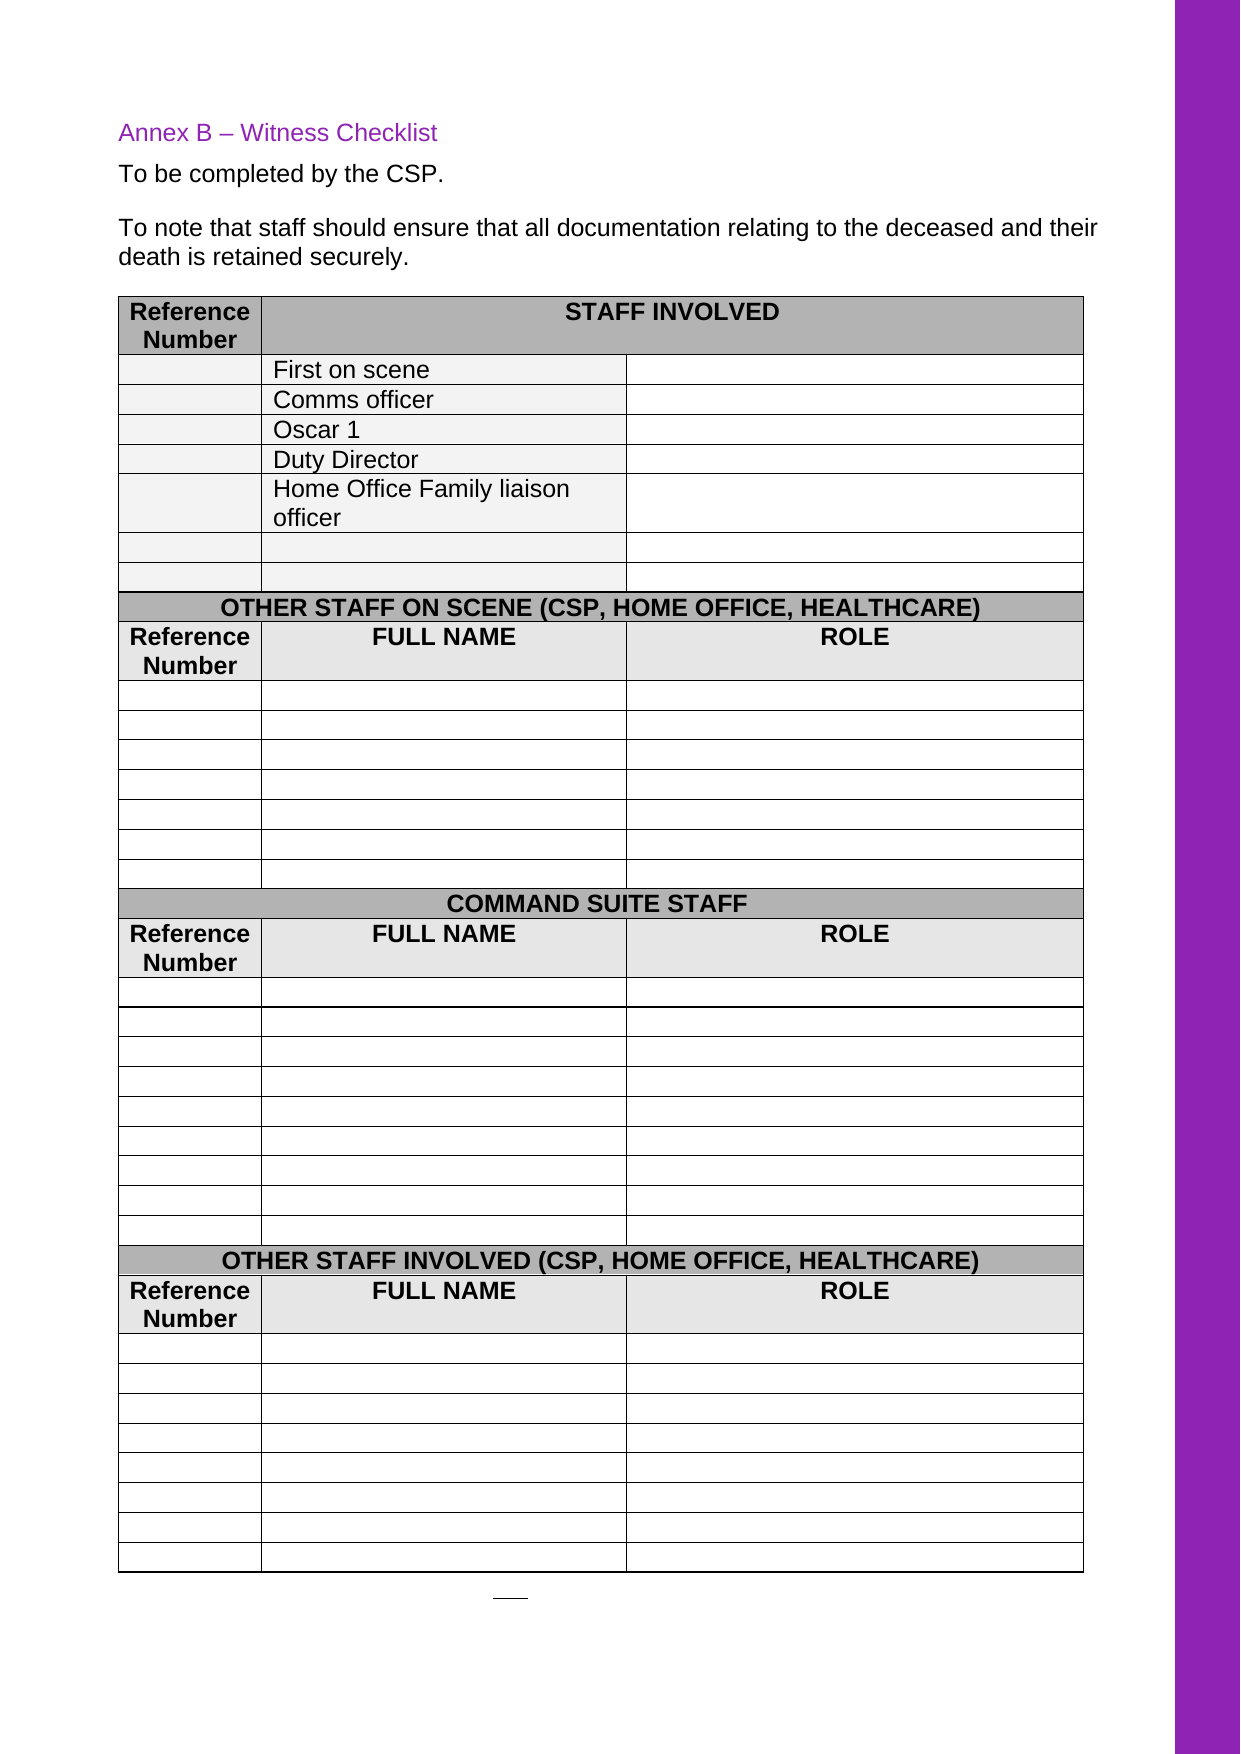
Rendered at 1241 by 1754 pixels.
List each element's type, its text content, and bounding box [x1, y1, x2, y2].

table_cell [627, 830, 1083, 858]
table_cell [627, 1513, 1083, 1542]
table_cell [627, 770, 1083, 799]
table_cell [262, 800, 626, 829]
table_cell Duty Director [262, 445, 626, 473]
table_cell [262, 978, 626, 1006]
table_cell ROLE [627, 622, 1083, 680]
table_cell [262, 1483, 626, 1512]
table_cell [119, 1543, 261, 1571]
table_cell FULL NAME [262, 919, 626, 977]
table_cell [262, 711, 626, 739]
table_cell [627, 681, 1083, 709]
table_cell [119, 1037, 261, 1066]
table_cell [119, 1067, 261, 1096]
table_cell [262, 1334, 626, 1363]
subtitle Annex B – Witness Checklist [118, 118, 1122, 147]
table_cell Home Office Family liaison officer [262, 474, 626, 532]
table_cell [627, 1216, 1083, 1245]
text To note that staff should ensure that all documentation relating to the deceased and their death is retained securely. [118, 213, 1122, 271]
table_cell [119, 563, 261, 591]
table_cell [262, 770, 626, 799]
table_cell [627, 1067, 1083, 1096]
table_cell [627, 1543, 1083, 1571]
table_cell [262, 1037, 626, 1066]
table_cell Comms officer [262, 385, 626, 414]
table_cell [627, 860, 1083, 888]
table_header STAFF INVOLVED [262, 297, 1083, 354]
table_cell [627, 1424, 1083, 1452]
table_cell [262, 1364, 626, 1393]
table_cell [119, 800, 261, 829]
table_cell [627, 1097, 1083, 1126]
table_cell [262, 1186, 626, 1215]
table_cell [627, 800, 1083, 829]
table_cell [262, 563, 626, 591]
table_cell ROLE [627, 919, 1083, 977]
table_cell [262, 1513, 626, 1542]
table_cell [262, 1097, 626, 1126]
table_cell OTHER STAFF ON SCENE (CSP, HOME OFFICE, HEALTHCARE) [119, 593, 1083, 621]
table_cell [119, 533, 261, 562]
table_cell [119, 860, 261, 888]
table_cell [262, 1156, 626, 1185]
table_cell [119, 830, 261, 858]
table_cell [627, 1186, 1083, 1215]
table_cell [627, 533, 1083, 562]
table_cell [627, 1334, 1083, 1363]
table_cell FULL NAME [262, 1276, 626, 1333]
table_cell [119, 1216, 261, 1245]
table_cell [262, 1067, 626, 1096]
table_cell [262, 860, 626, 888]
table_cell [627, 740, 1083, 769]
table_cell [627, 978, 1083, 1006]
table_cell Reference Number [119, 919, 261, 977]
table_cell [627, 1008, 1083, 1036]
table_cell [119, 740, 261, 769]
table_cell [627, 1037, 1083, 1066]
table_header Reference Number [119, 297, 261, 354]
table_cell ROLE [627, 1276, 1083, 1333]
table_cell [627, 445, 1083, 473]
table_cell [627, 1364, 1083, 1393]
table_cell [627, 1453, 1083, 1482]
table_cell [262, 740, 626, 769]
table_cell [262, 1453, 626, 1482]
table_cell [627, 355, 1083, 384]
table_cell [119, 355, 261, 384]
table_cell [119, 445, 261, 473]
table_cell [627, 385, 1083, 414]
table_cell [627, 1127, 1083, 1155]
table_cell [119, 1008, 261, 1036]
table_cell [627, 1483, 1083, 1512]
table_cell [119, 681, 261, 709]
table_cell [119, 1186, 261, 1215]
text To be completed by the CSP. [118, 159, 1122, 188]
table_cell Reference Number [119, 1276, 261, 1333]
table_cell [627, 1394, 1083, 1422]
table_cell [119, 711, 261, 739]
table_cell [119, 385, 261, 414]
table_cell [119, 770, 261, 799]
table_cell [262, 1008, 626, 1036]
table_cell COMMAND SUITE STAFF [119, 889, 1083, 918]
table_cell [627, 711, 1083, 739]
table_cell [119, 1483, 261, 1512]
table_cell [119, 1453, 261, 1482]
table_cell [262, 1394, 626, 1422]
table_cell [119, 1127, 261, 1155]
table_cell [262, 1216, 626, 1245]
table_cell [627, 415, 1083, 443]
table_cell [627, 474, 1083, 532]
table_cell [119, 415, 261, 443]
table_cell OTHER STAFF INVOLVED (CSP, HOME OFFICE, HEALTHCARE) [119, 1246, 1083, 1274]
table_cell [119, 474, 261, 532]
table_cell [119, 1364, 261, 1393]
table_cell Oscar 1 [262, 415, 626, 443]
table_cell [262, 1543, 626, 1571]
table_cell Reference Number [119, 622, 261, 680]
table_cell [262, 830, 626, 858]
table_cell [262, 533, 626, 562]
table_cell [119, 1513, 261, 1542]
table_cell [119, 1334, 261, 1363]
table_cell [119, 1156, 261, 1185]
table_cell [119, 1394, 261, 1422]
table_cell [119, 978, 261, 1006]
table_cell [262, 681, 626, 709]
table_cell First on scene [262, 355, 626, 384]
table_cell [119, 1097, 261, 1126]
table_cell [627, 1156, 1083, 1185]
table_cell [119, 1424, 261, 1452]
table_cell FULL NAME [262, 622, 626, 680]
table_cell [627, 563, 1083, 591]
table_cell [262, 1424, 626, 1452]
table_cell [262, 1127, 626, 1155]
